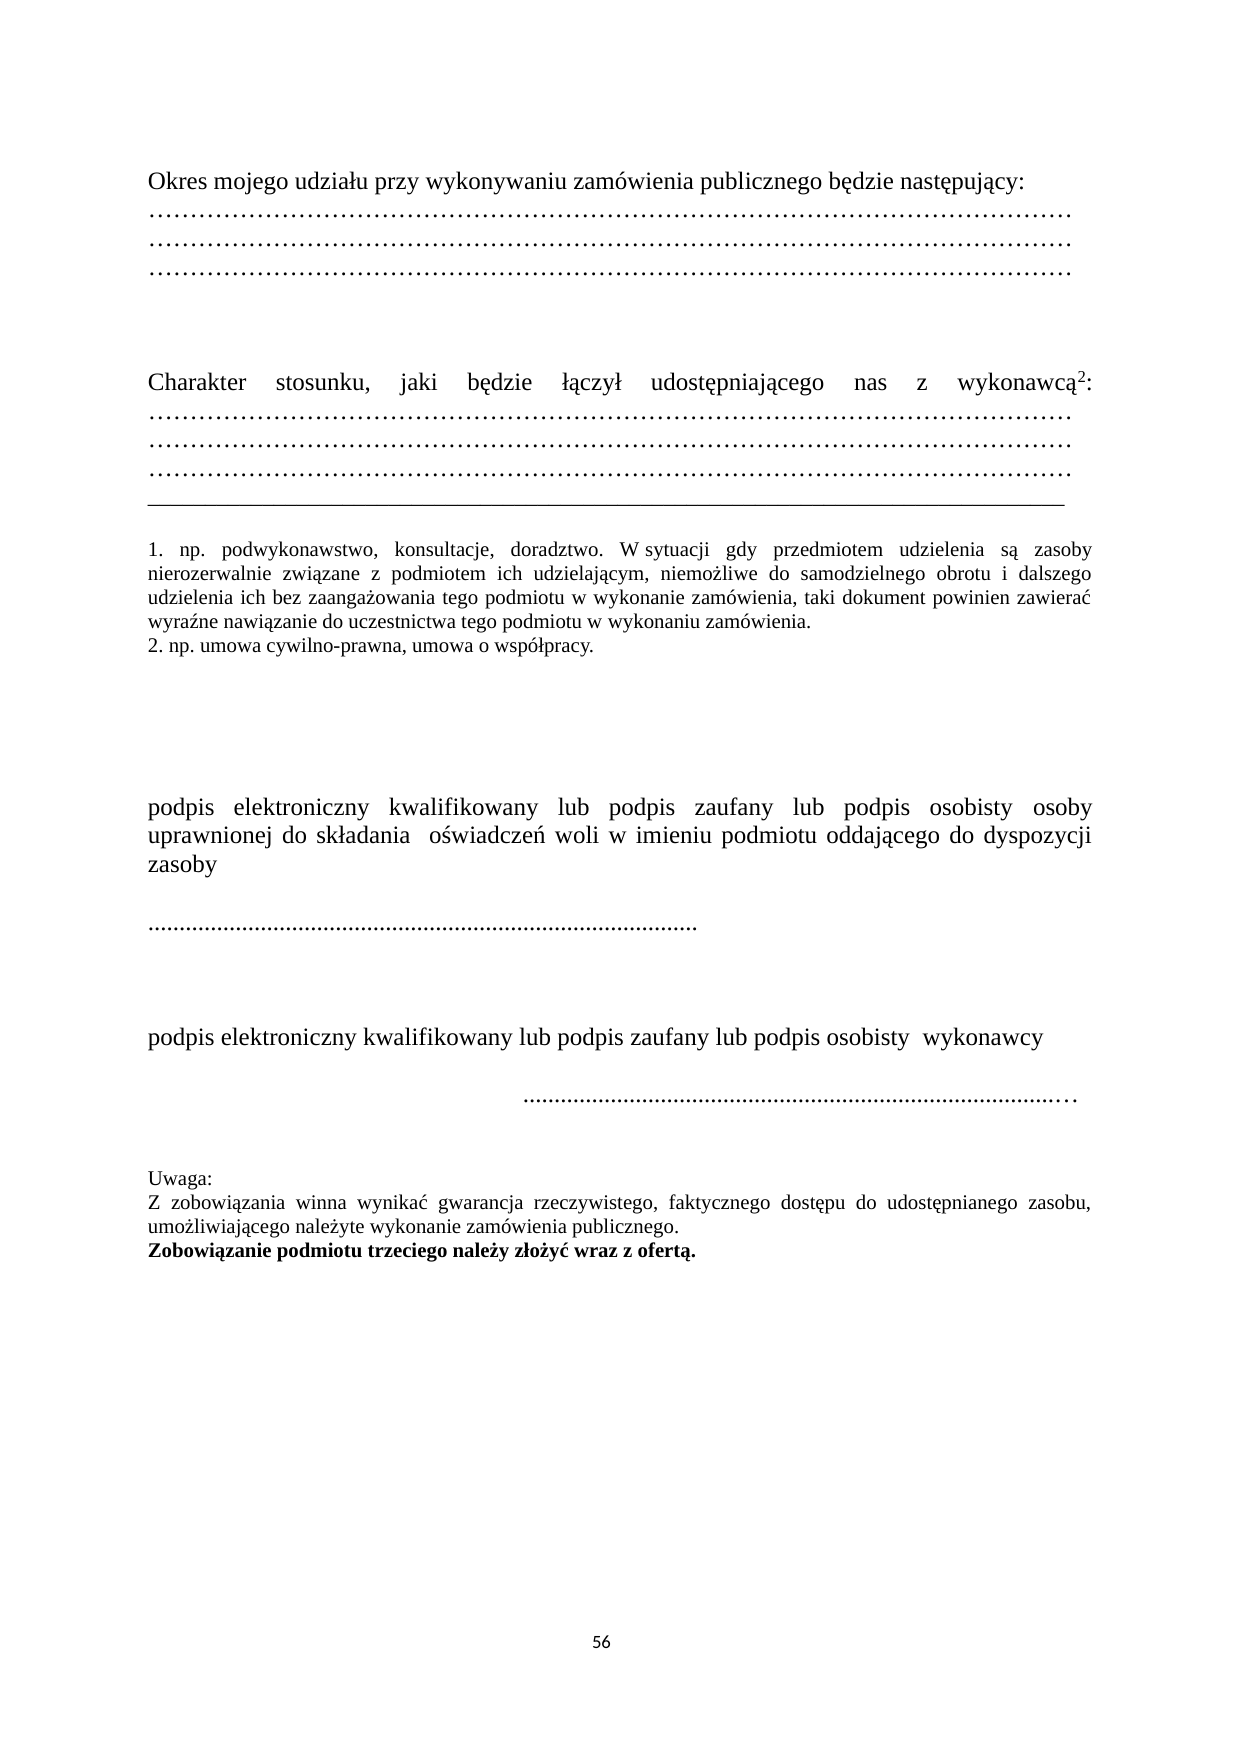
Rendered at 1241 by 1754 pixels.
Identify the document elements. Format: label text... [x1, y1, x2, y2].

text Charakter stosunku, jaki będzie łączył udostępniającego nas z wykonawcą2: ………………………………………………………………………………………………… [148, 367, 1093, 424]
text ________________________________________________________________________________ [148, 482, 1093, 508]
text ………………………………………………………………………………………………… [148, 453, 1093, 482]
text Zobowiązanie podmiotu trzeciego należy złożyć wraz z ofertą. [148, 1238, 1093, 1262]
text ........................................................................................ [148, 907, 1093, 936]
text 2. np. umowa cywilno-prawna, umowa o współpracy. [148, 633, 1093, 657]
text 1. np. podwykonawstwo, konsultacje, doradztwo. W sytuacji gdy przedmiotem udzielenia są zasoby nierozerwalnie związane z podmiotem ich udzielającym, niemożliwe do samodzielnego obrotu i dalszego udzielenia ich bez zaangażowania tego podmiotu w wykonanie zamówienia, taki dokument powinien zawierać wyraźne nawiązanie do uczestnictwa tego podmiotu w wykonaniu zamówienia. [148, 537, 1093, 633]
text ………………………………………………………………………………………………… [148, 194, 1093, 223]
text Z zobowiązania winna wynikać gwarancja rzeczywistego, faktycznego dostępu do udostępnianego zasobu, umożliwiającego należyte wykonanie zamówienia publicznego. [148, 1190, 1093, 1238]
text podpis elektroniczny kwalifikowany lub podpis zaufany lub podpis osobisty wykonawcy [148, 1022, 1093, 1051]
text ………………………………………………………………………………………………… [148, 424, 1093, 453]
text ………………………………………………………………………………………………… [148, 223, 1093, 252]
text Okres mojego udziału przy wykonywaniu zamówienia publicznego będzie następujący: [148, 166, 1093, 194]
text .....................................................................................… [148, 1079, 1093, 1108]
text ………………………………………………………………………………………………… [148, 252, 1093, 281]
text Uwaga: [148, 1166, 1093, 1190]
text podpis elektroniczny kwalifikowany lub podpis zaufany lub podpis osobisty osoby uprawnionej do składania oświadczeń woli w imieniu podmiotu oddającego do dyspozycji zasoby [148, 792, 1093, 878]
